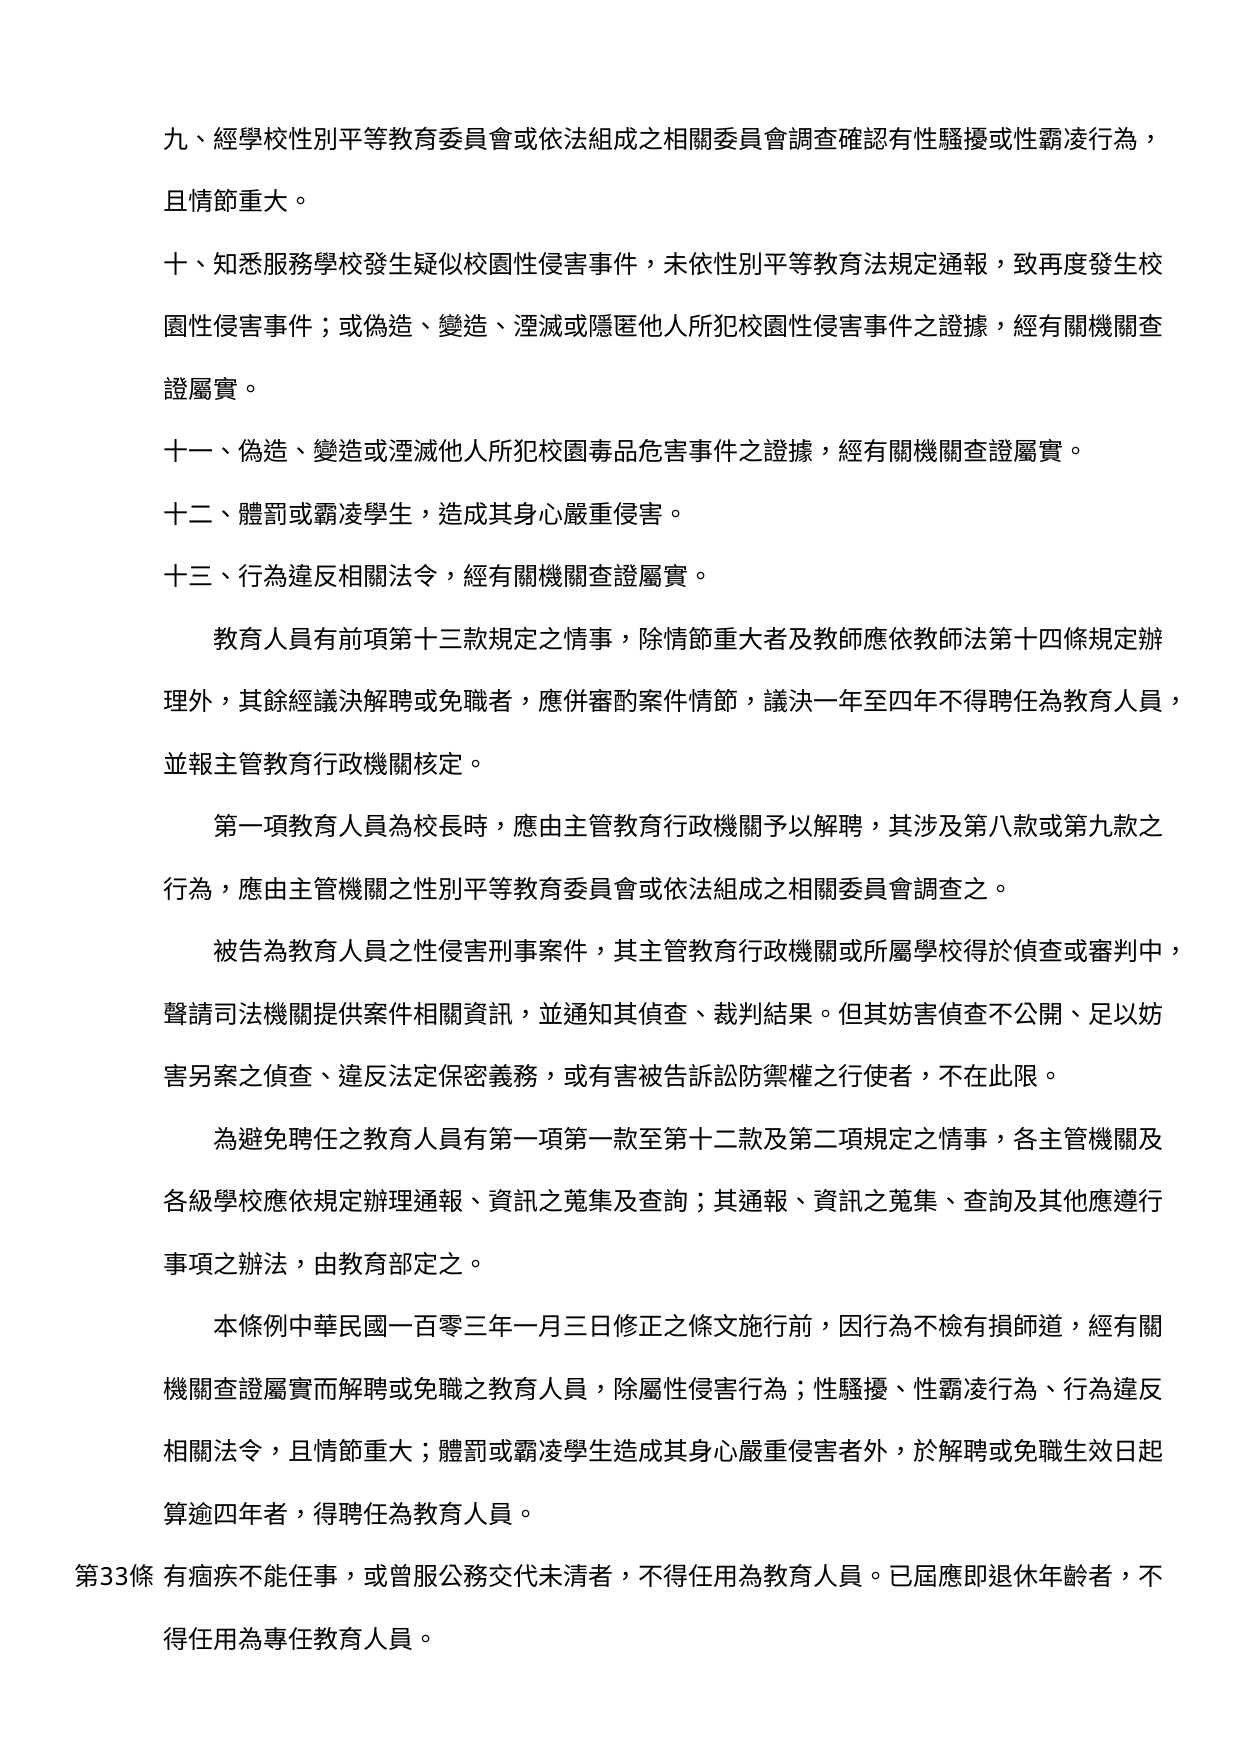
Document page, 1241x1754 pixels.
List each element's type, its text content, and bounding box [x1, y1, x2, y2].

text 第一項教育人員為校長時，應由主管教育行政機關予以解聘，其涉及第八款或第九款之行為，應由主管機關之性別平等教育委員會或依法組成之相關委員會調查之。 [163, 783, 1165, 908]
text 為避免聘任之教育人員有第一項第一款至第十二款及第二項規定之情事，各主管機關及各級學校應依規定辦理通報、資訊之蒐集及查詢；其通報、資訊之蒐集、查詢及其他應遵行事項之辦法，由教育部定之。 [163, 1096, 1165, 1283]
text 十一、偽造、變造或湮滅他人所犯校園毒品危害事件之證據，經有關機關查證屬實。 [163, 408, 1165, 471]
text 本條例中華民國一百零三年一月三日修正之條文施行前，因行為不檢有損師道，經有關機關查證屬實而解聘或免職之教育人員，除屬性侵害行為；性騷擾、性霸凌行為、行為違反相關法令，且情節重大；體罰或霸凌學生造成其身心嚴重侵害者外，於解聘或免職生效日起算逾四年者，得聘任為教育人員。 [163, 1283, 1165, 1533]
text 教育人員有前項第十三款規定之情事，除情節重大者及教師應依教師法第十四條規定辦理外，其餘經議決解聘或免職者，應併審酌案件情節，議決一年至四年不得聘任為教育人員，並報主管教育行政機關核定。 [163, 596, 1165, 783]
text 十二、體罰或霸凌學生，造成其身心嚴重侵害。 [163, 471, 1165, 533]
text 十三、行為違反相關法令，經有關機關查證屬實。 [163, 533, 1165, 596]
text 十、知悉服務學校發生疑似校園性侵害事件，未依性別平等教育法規定通報，致再度發生校園性侵害事件；或偽造、變造、湮滅或隱匿他人所犯校園性侵害事件之證據，經有關機關查證屬實。 [163, 221, 1165, 408]
text 被告為教育人員之性侵害刑事案件，其主管教育行政機關或所屬學校得於偵查或審判中，聲請司法機關提供案件相關資訊，並通知其偵查、裁判結果。但其妨害偵查不公開、足以妨害另案之偵查、違反法定保密義務，或有害被告訴訟防禦權之行使者，不在此限。 [163, 908, 1165, 1096]
text 九、經學校性別平等教育委員會或依法組成之相關委員會調查確認有性騷擾或性霸凌行為，且情節重大。 [163, 96, 1165, 221]
list 有痼疾不能任事，或曾服公務交代未清者，不得任用為教育人員。已屆應即退休年齡者，不得任用為專任教育人員。 [74, 1533, 1165, 1658]
